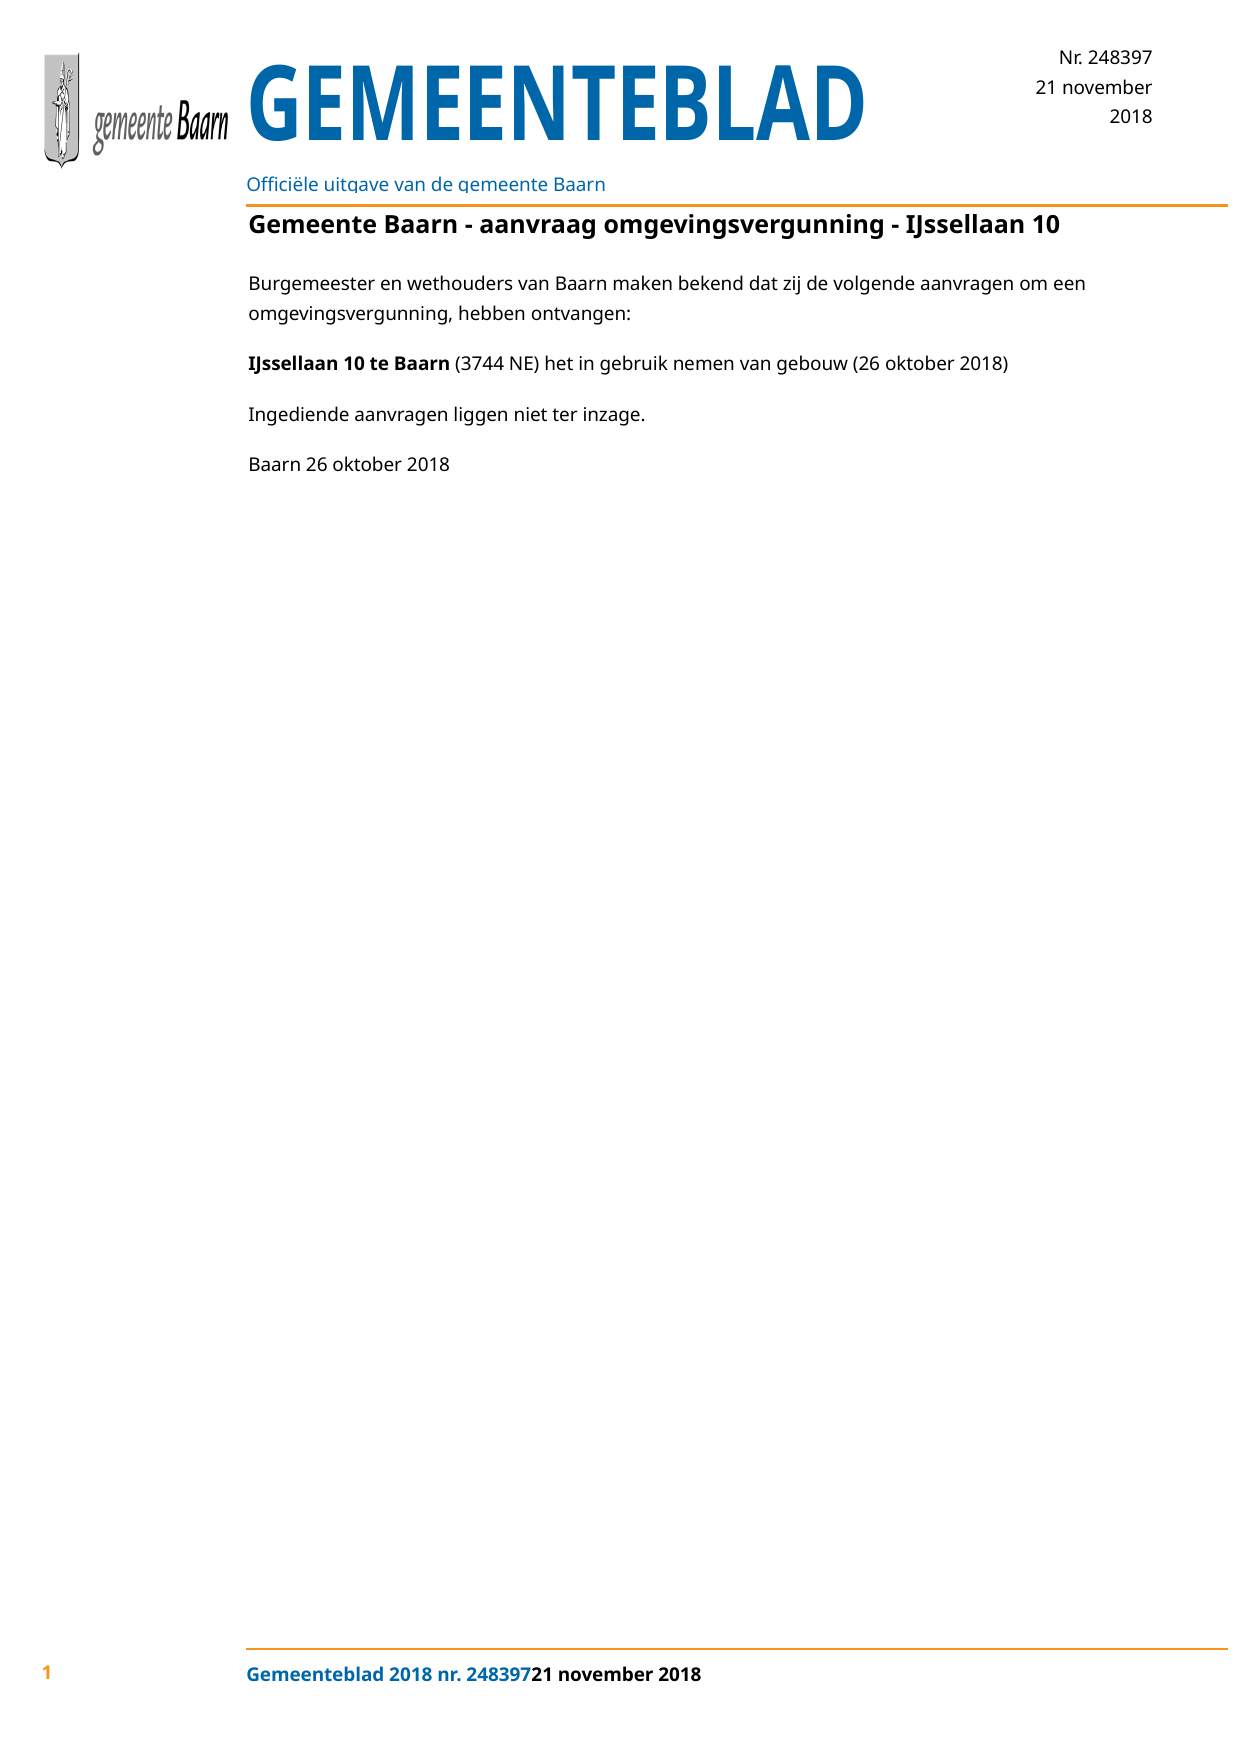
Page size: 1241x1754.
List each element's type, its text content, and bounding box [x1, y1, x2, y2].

text Gemeente Baarn - aanvraag omgevingsvergunning - IJssellaan 10 [248, 207, 1152, 241]
text IJssellaan 10 te Baarn (3744 NE) het in gebruik nemen van gebouw (26 oktober 2018) [248, 350, 1152, 376]
text Ingediende aanvragen liggen niet ter inzage. [248, 401, 1152, 426]
text Baarn 26 oktober 2018 [248, 451, 1152, 477]
text Burgemeester en wethouders van Baarn maken bekend dat zij de volgende aanvragen om een omgevingsvergunning, hebben ontvangen: [248, 270, 1152, 326]
picture [41, 47, 231, 172]
